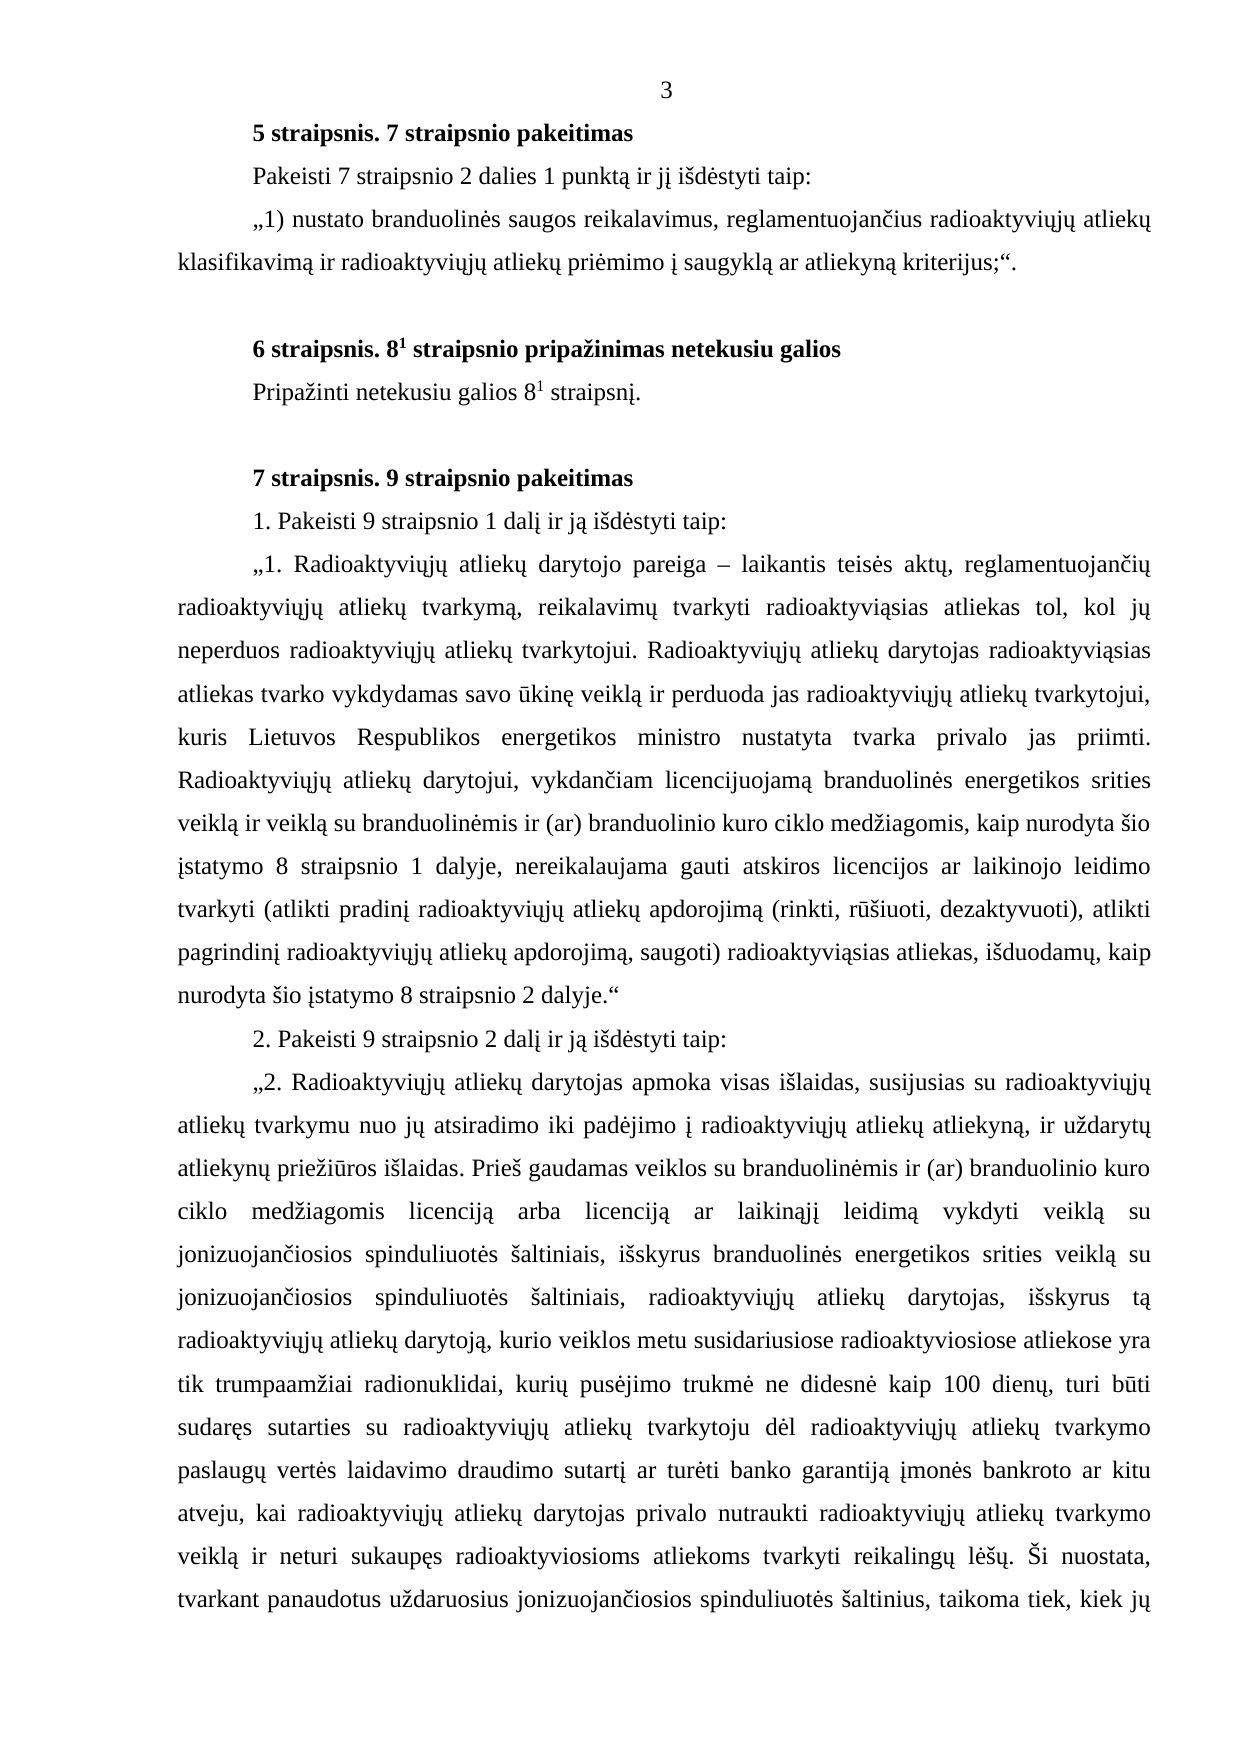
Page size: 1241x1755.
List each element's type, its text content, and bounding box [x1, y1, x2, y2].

text Pakeisti 7 straipsnio 2 dalies 1 punktą ir jį išdėstyti taip: [177, 161, 1152, 190]
text „2. Radioaktyviųjų atliekų darytojas apmoka visas išlaidas, susijusias su radioaktyviųjų atliekų tvarkymu nuo jų atsiradimo iki padėjimo į radioaktyviųjų atliekų atliekyną, ir uždarytų atliekynų priežiūros išlaidas. Prieš gaudamas veiklos su branduolinėmis ir (ar) branduolinio kuro ciklo medžiagomis licenciją arba licenciją ar laikinąjį leidimą vykdyti veiklą su jonizuojančiosios spinduliuotės šaltiniais, išskyrus branduolinės energetikos srities veiklą su jonizuojančiosios spinduliuotės šaltiniais, radioaktyviųjų atliekų darytojas, išskyrus tą radioaktyviųjų atliekų darytoją, kurio veiklos metu susidariusiose radioaktyviosiose atliekose yra tik trumpaamžiai radionuklidai, kurių pusėjimo trukmė ne didesnė kaip 100 dienų, turi būti sudaręs sutarties su radioaktyviųjų atliekų tvarkytoju dėl radioaktyviųjų atliekų tvarkymo paslaugų vertės laidavimo draudimo sutartį ar turėti banko garantiją įmonės bankroto ar kitu atveju, kai radioaktyviųjų atliekų darytojas privalo nutraukti radioaktyviųjų atliekų tvarkymo veiklą ir neturi sukaupęs radioaktyviosioms atliekoms tvarkyti reikalingų lėšų. Ši nuostata, tvarkant panaudotus uždaruosius jonizuojančiosios spinduliuotės šaltinius, taikoma tiek, kiek jų [177, 1067, 1152, 1613]
text 7 straipsnis. 9 straipsnio pakeitimas [177, 463, 1152, 492]
text Pripažinti netekusiu galios 81 straipsnį. [177, 377, 1152, 406]
text 6 straipsnis. 81 straipsnio pripažinimas netekusiu galios [177, 334, 1152, 362]
text 5 straipsnis. 7 straipsnio pakeitimas [177, 118, 1152, 147]
text 2. Pakeisti 9 straipsnio 2 dalį ir ją išdėstyti taip: [177, 1024, 1152, 1052]
text 1. Pakeisti 9 straipsnio 1 dalį ir ją išdėstyti taip: [177, 506, 1152, 535]
text „1. Radioaktyviųjų atliekų darytojo pareiga – laikantis teisės aktų, reglamentuojančių radioaktyviųjų atliekų tvarkymą, reikalavimų tvarkyti radioaktyviąsias atliekas tol, kol jų neperduos radioaktyviųjų atliekų tvarkytojui. Radioaktyviųjų atliekų darytojas radioaktyviąsias atliekas tvarko vykdydamas savo ūkinę veiklą ir perduoda jas radioaktyviųjų atliekų tvarkytojui, kuris Lietuvos Respublikos energetikos ministro nustatyta tvarka privalo jas priimti. Radioaktyviųjų atliekų darytojui, vykdančiam licencijuojamą branduolinės energetikos srities veiklą ir veiklą su branduolinėmis ir (ar) branduolinio kuro ciklo medžiagomis, kaip nurodyta šio įstatymo 8 straipsnio 1 dalyje, nereikalaujama gauti atskiros licencijos ar laikinojo leidimo tvarkyti (atlikti pradinį radioaktyviųjų atliekų apdorojimą (rinkti, rūšiuoti, dezaktyvuoti), atlikti pagrindinį radioaktyviųjų atliekų apdorojimą, saugoti) radioaktyviąsias atliekas, išduodamų, kaip nurodyta šio įstatymo 8 straipsnio 2 dalyje.“ [177, 549, 1152, 1009]
text „1) nustato branduolinės saugos reikalavimus, reglamentuojančius radioaktyviųjų atliekų klasifikavimą ir radioaktyviųjų atliekų priėmimo į saugyklą ar atliekyną kriterijus;“. [177, 204, 1152, 276]
